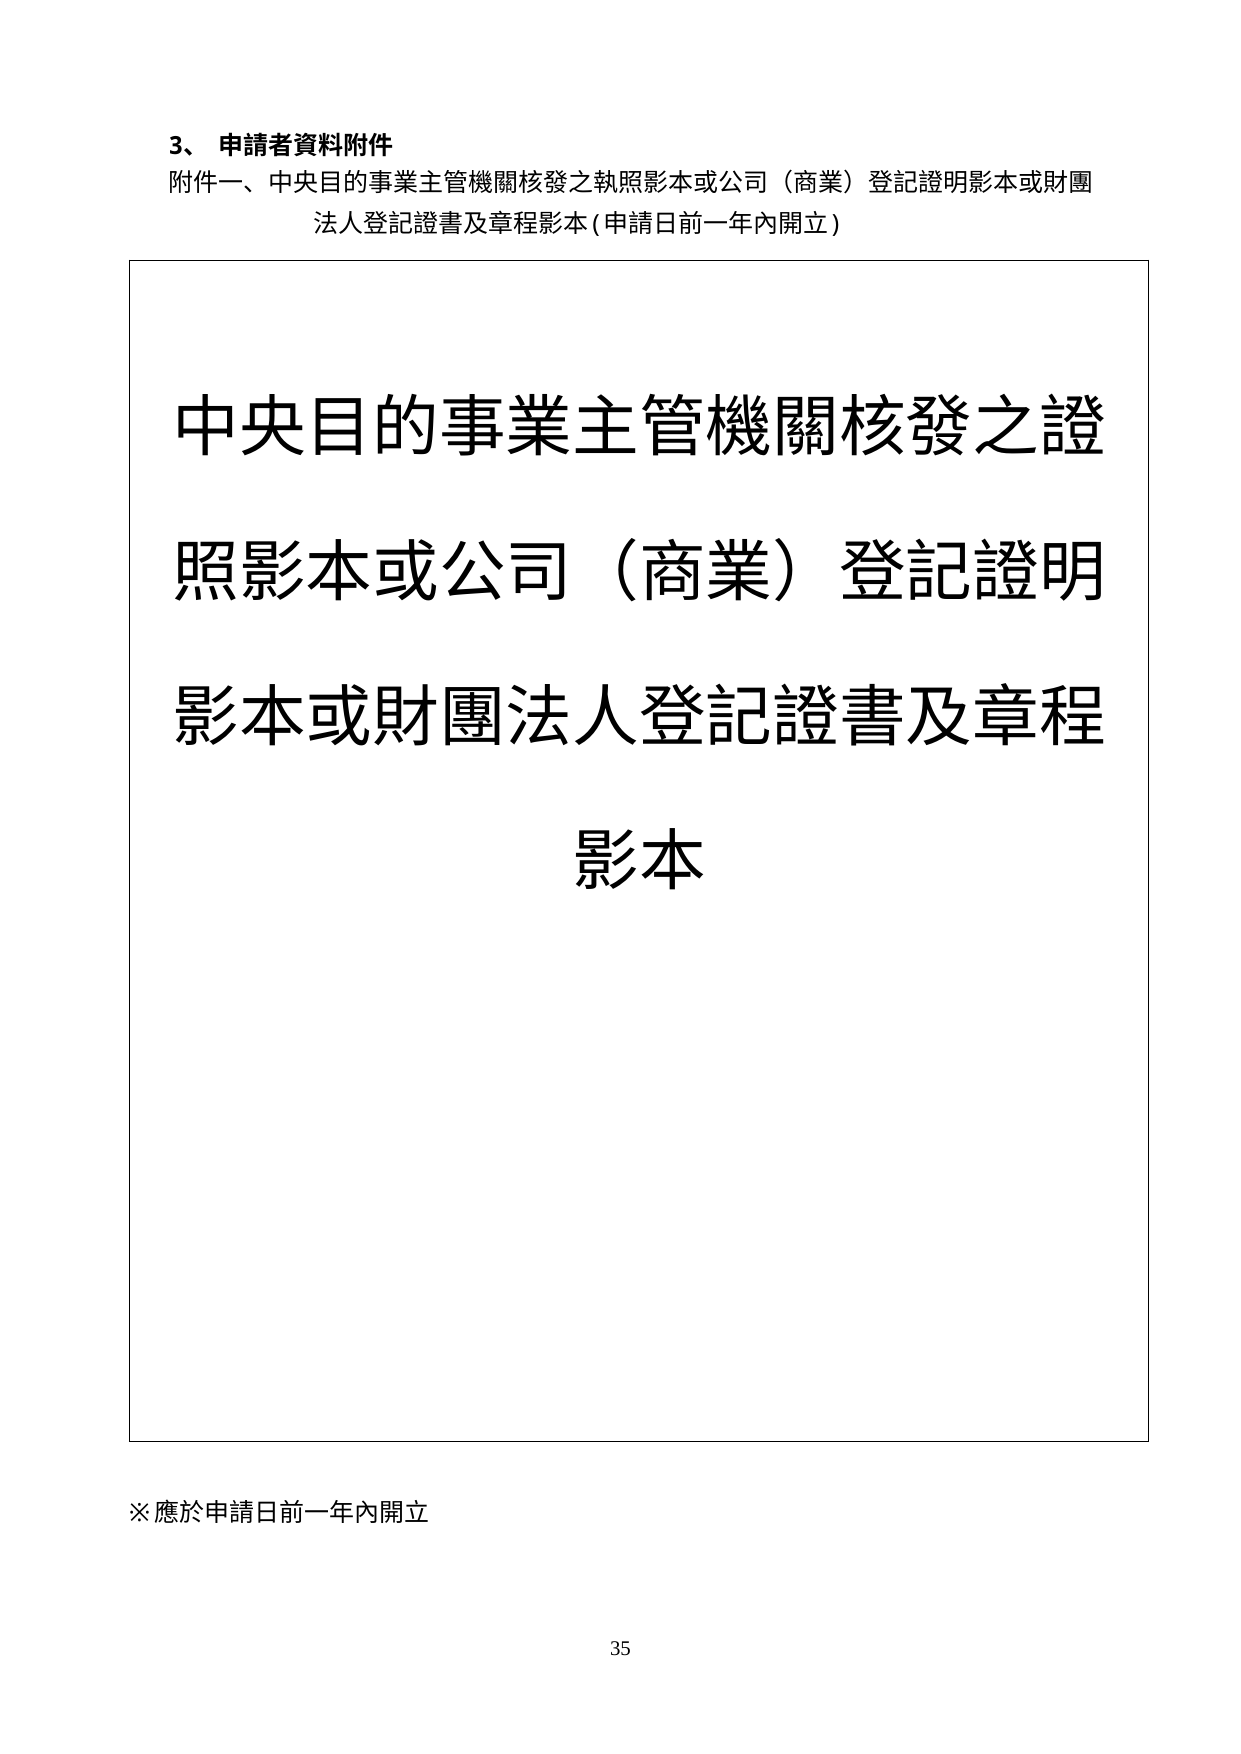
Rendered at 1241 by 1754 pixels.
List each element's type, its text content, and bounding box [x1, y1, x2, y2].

list 申請者資料附件 [168, 124, 1122, 162]
text 法人登記證書及章程影本(申請日前一年內開立) [118, 199, 1122, 241]
table_header 中央目的事業主管機關核發之證照影本或公司（商業）登記證明影本或財團法人登記證書及章程影本 [130, 261, 1148, 1441]
text 附件一、中央目的事業主管機關核發之執照影本或公司（商業）登記證明影本或財團 [168, 162, 1122, 199]
text ※應於申請日前一年內開立 [124, 1493, 1122, 1529]
